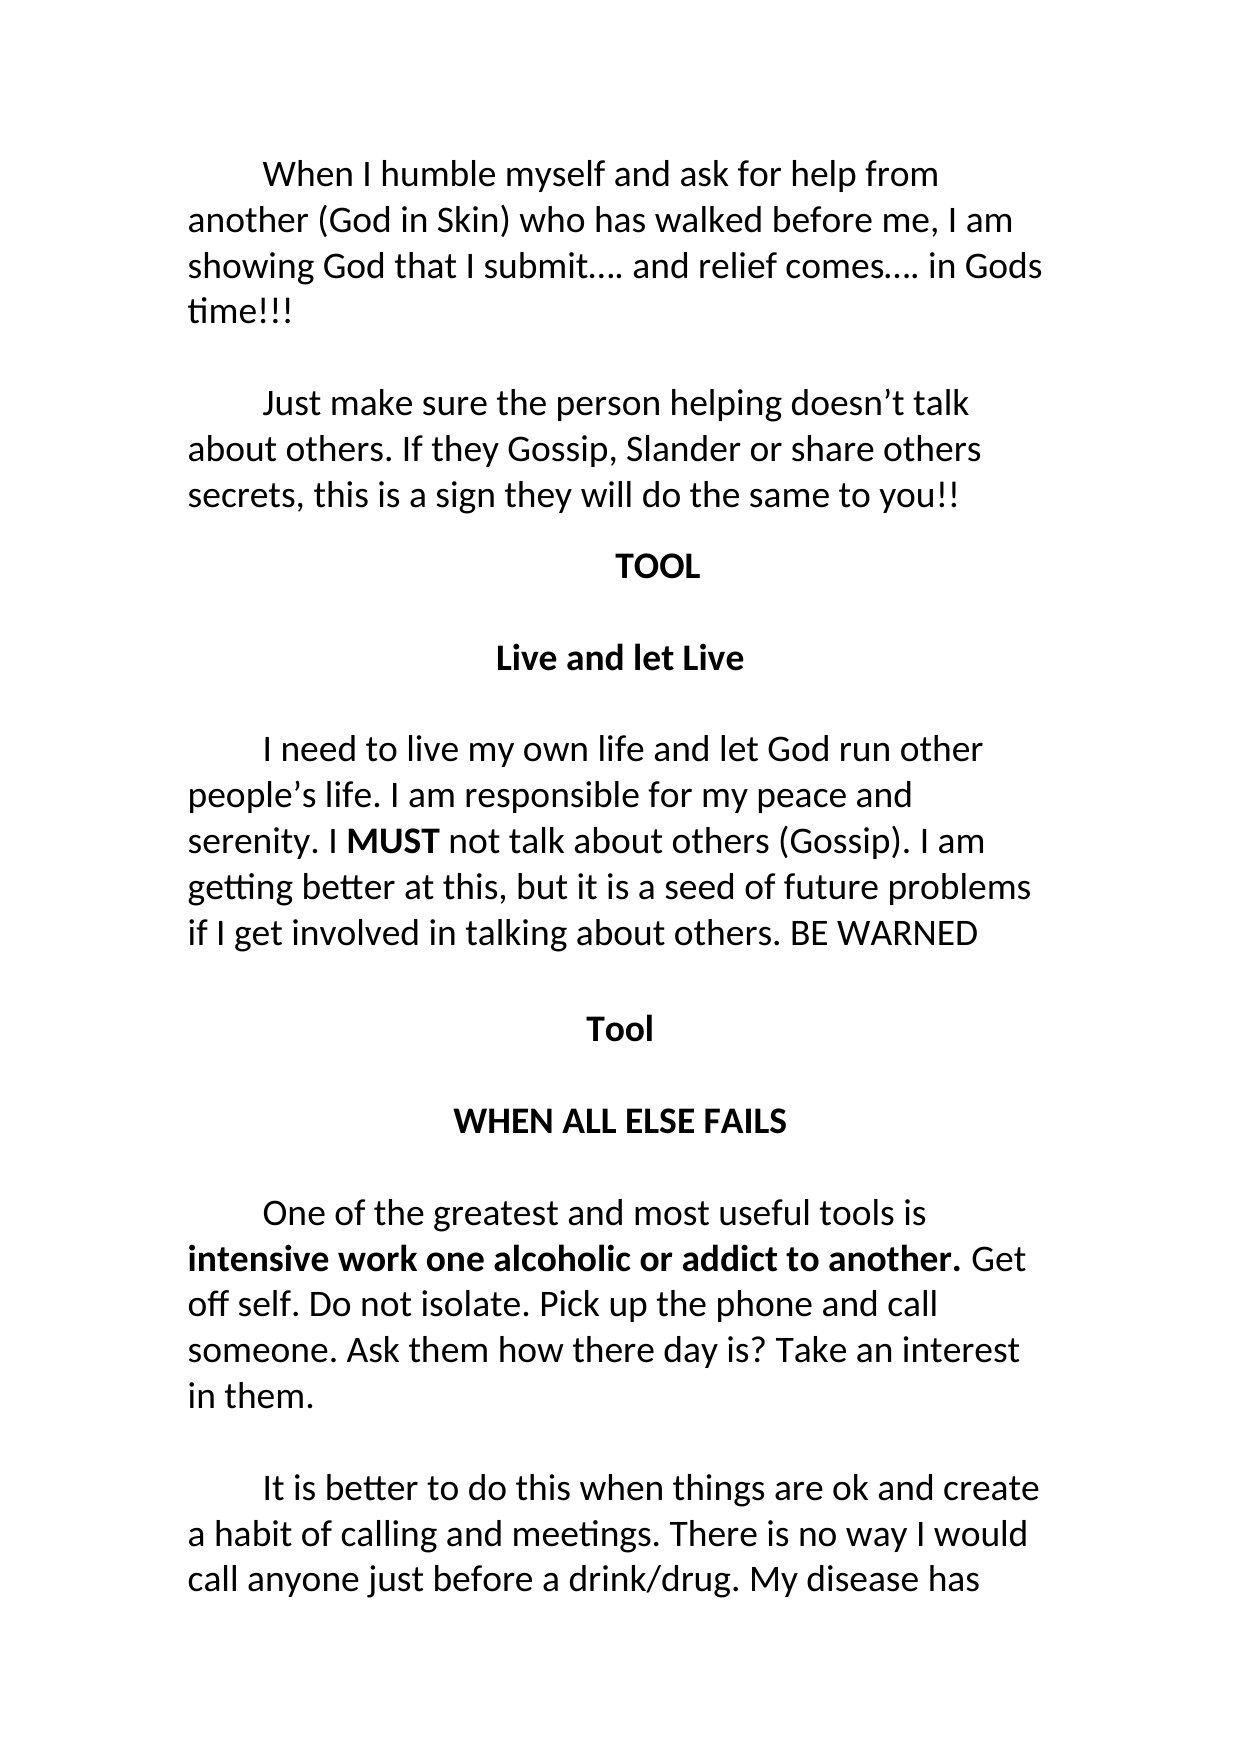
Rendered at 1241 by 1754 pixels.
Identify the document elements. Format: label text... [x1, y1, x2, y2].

text Live and let Live [187, 634, 1053, 679]
text I need to live my own life and let God run other people’s life. I am responsible for my peace and serenity. I MUST not talk about others (Gossip). I am getting better at this, but it is a seed of future problems if I get involved in talking about others. BE WARNED [187, 725, 1053, 954]
text WHEN ALL ELSE FAILS [187, 1097, 1053, 1143]
text When I humble myself and ask for help from another (God in Skin) who has walked before me, I am showing God that I submit…. and relief comes…. in Gods time!!! [187, 150, 1053, 333]
text It is better to do this when things are ok and create a habit of calling and meetings. There is no way I would call anyone just before a drink/drug. My disease has [187, 1464, 1053, 1601]
text TOOL [187, 542, 1053, 588]
text Tool [187, 1005, 1053, 1051]
text One of the greatest and most useful tools is intensive work one alcoholic or addict to another. Get off self. Do not isolate. Pick up the phone and call someone. Ask them how there day is? Take an interest in them. [187, 1189, 1053, 1418]
text Just make sure the person helping doesn’t talk about others. If they Gossip, Slander or share others secrets, this is a sign they will do the same to you!! [187, 379, 1053, 517]
